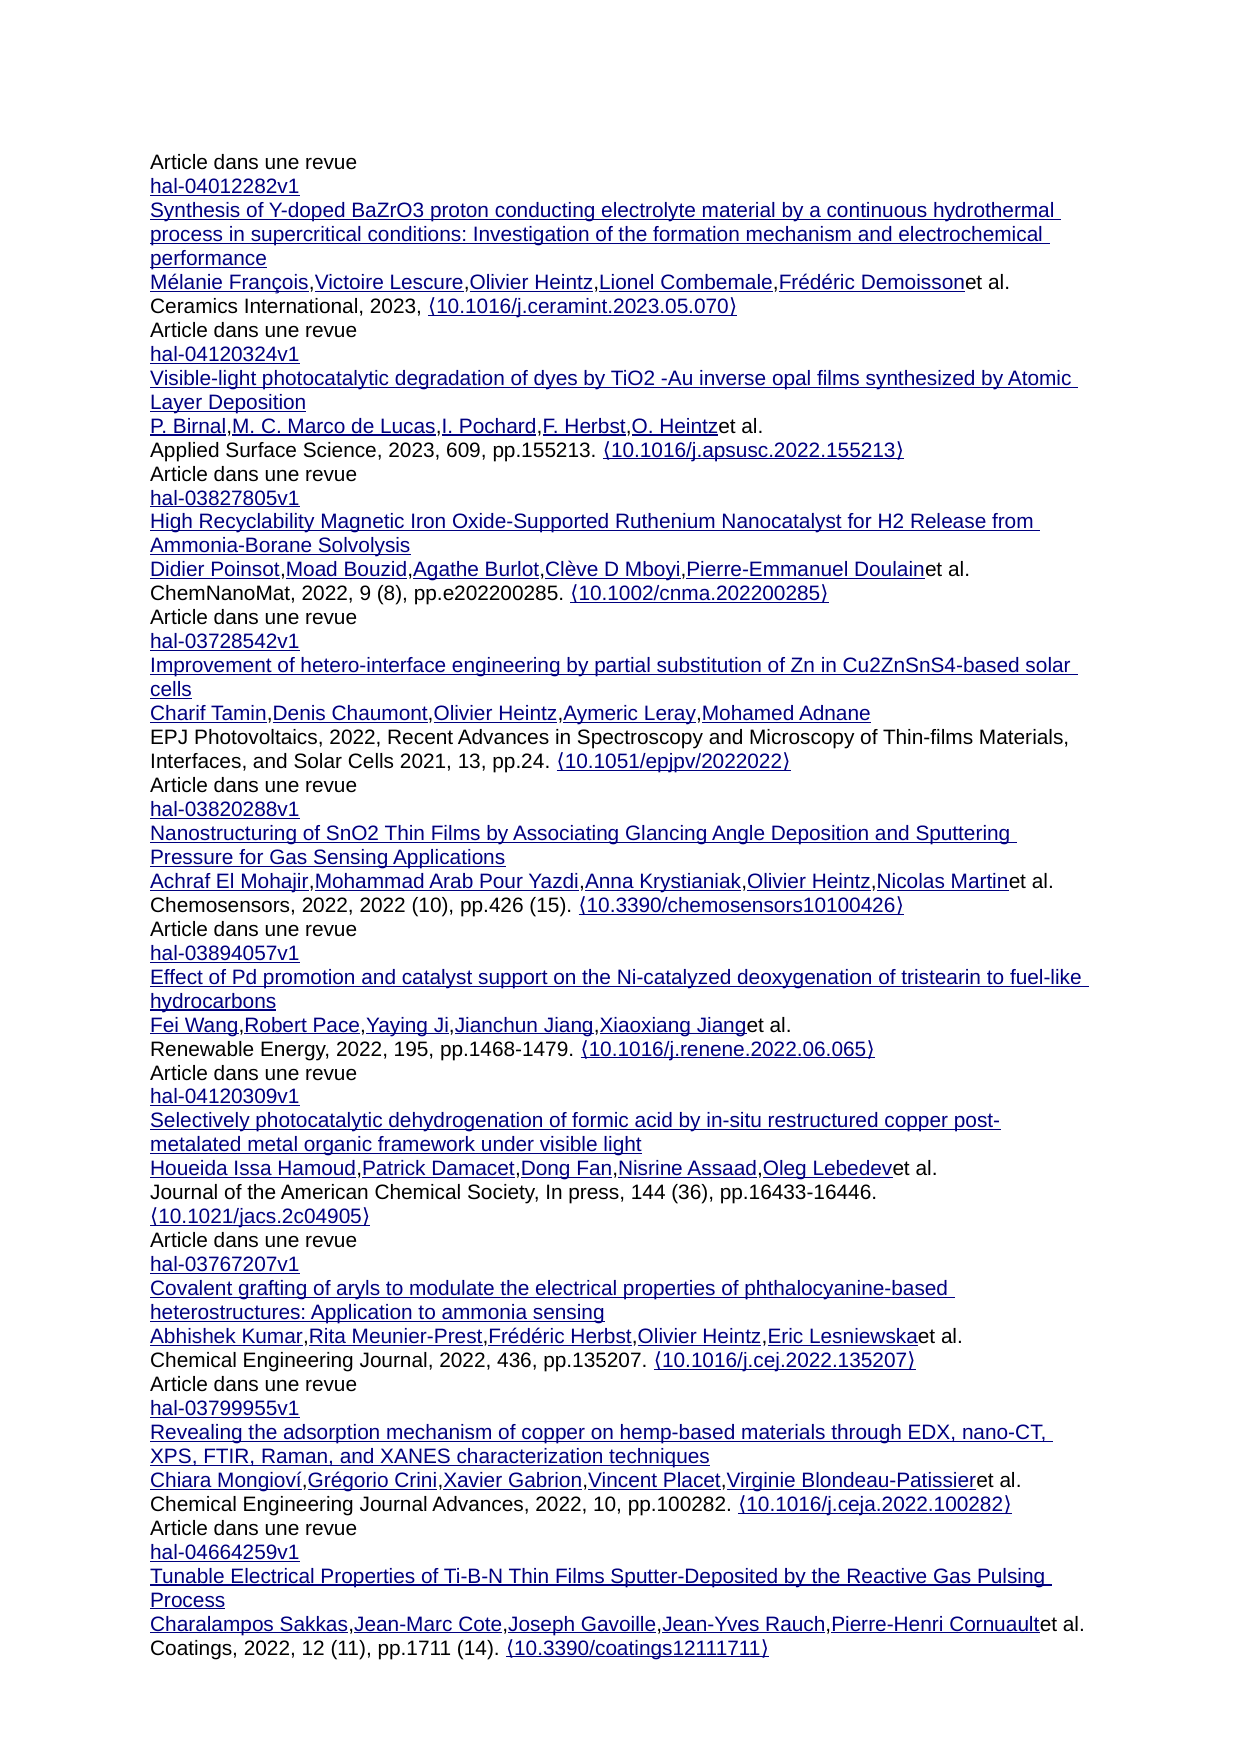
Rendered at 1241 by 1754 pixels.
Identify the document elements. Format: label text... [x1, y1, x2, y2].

table_cell Improvement of hetero-interface engineering by partial substitution of Zn in Cu2ZnSnS4-based solar cells Charif Tamin,Denis Chaumont,Olivier Heintz,Aymeric Leray,Mohamed Adnane EPJ Photovoltaics, 2022, Recent Advances in Spectroscopy and Microscopy of Thin-films Materials, Interfaces, and Solar Cells 2021, 13, pp.24. ⟨10.1051/epjpv/2022022⟩ Article dans une revue hal-03820288v1 [150, 653, 1090, 821]
table_cell Nanostructuring of SnO2 Thin Films by Associating Glancing Angle Deposition and Sputtering Pressure for Gas Sensing Applications Achraf El Mohajir,Mohammad Arab Pour Yazdi,Anna Krystianiak,Olivier Heintz,Nicolas Martinet al. Chemosensors, 2022, 2022 (10), pp.426 (15). ⟨10.3390/chemosensors10100426⟩ Article dans une revue hal-03894057v1 [150, 821, 1090, 964]
table_cell Effect of Pd promotion and catalyst support on the Ni-catalyzed deoxygenation of tristearin to fuel-like hydrocarbons Fei Wang,Robert Pace,Yaying Ji,Jianchun Jiang,Xiaoxiang Jianget al. Renewable Energy, 2022, 195, pp.1468-1479. ⟨10.1016/j.renene.2022.06.065⟩ Article dans une revue hal-04120309v1 [150, 965, 1090, 1108]
table_cell Tunable Electrical Properties of Ti-B-N Thin Films Sputter-Deposited by the Reactive Gas Pulsing Process Charalampos Sakkas,Jean-Marc Cote,Joseph Gavoille,Jean-Yves Rauch,Pierre-Henri Cornuaultet al. Coatings, 2022, 12 (11), pp.1711 (14). ⟨10.3390/coatings12111711⟩ [150, 1564, 1090, 1659]
table_cell High Recyclability Magnetic Iron Oxide‐Supported Ruthenium Nanocatalyst for H2 Release from Ammonia‐Borane Solvolysis Didier Poinsot,Moad Bouzid,Agathe Burlot,Clève D Mboyi,Pierre-Emmanuel Doulainet al. ChemNanoMat, 2022, 9 (8), pp.e202200285. ⟨10.1002/cnma.202200285⟩ Article dans une revue hal-03728542v1 [150, 509, 1090, 653]
table_cell Revealing the adsorption mechanism of copper on hemp-based materials through EDX, nano-CT, XPS, FTIR, Raman, and XANES characterization techniques Chiara Mongioví,Grégorio Crini,Xavier Gabrion,Vincent Placet,Virginie Blondeau-Patissieret al. Chemical Engineering Journal Advances, 2022, 10, pp.100282. ⟨10.1016/j.ceja.2022.100282⟩ Article dans une revue hal-04664259v1 [150, 1420, 1090, 1563]
table_cell Synthesis of Y-doped BaZrO3 proton conducting electrolyte material by a continuous hydrothermal process in supercritical conditions: Investigation of the formation mechanism and electrochemical performance Mélanie François,Victoire Lescure,Olivier Heintz,Lionel Combemale,Frédéric Demoissonet al. Ceramics International, 2023, ⟨10.1016/j.ceramint.2023.05.070⟩ Article dans une revue hal-04120324v1 [150, 198, 1090, 366]
table_cell Selectively photocatalytic dehydrogenation of formic acid by in-situ restructured copper post-metalated metal organic framework under visible light Houeida Issa Hamoud,Patrick Damacet,Dong Fan,Nisrine Assaad,Oleg Lebedevet al. Journal of the American Chemical Society, In press, 144 (36), pp.16433-16446. ⟨10.1021/jacs.2c04905⟩ Article dans une revue hal-03767207v1 [150, 1108, 1090, 1276]
table_cell Covalent grafting of aryls to modulate the electrical properties of phthalocyanine-based heterostructures: Application to ammonia sensing Abhishek Kumar,Rita Meunier-Prest,Frédéric Herbst,Olivier Heintz,Eric Lesniewskaet al. Chemical Engineering Journal, 2022, 436, pp.135207. ⟨10.1016/j.cej.2022.135207⟩ Article dans une revue hal-03799955v1 [150, 1276, 1090, 1420]
table_cell Visible-light photocatalytic degradation of dyes by TiO2 -Au inverse opal films synthesized by Atomic Layer Deposition P. Birnal,M. C. Marco de Lucas,I. Pochard,F. Herbst,O. Heintzet al. Applied Surface Science, 2023, 609, pp.155213. ⟨10.1016/j.apsusc.2022.155213⟩ Article dans une revue hal-03827805v1 [150, 366, 1090, 509]
table_cell Article dans une revue hal-04012282v1 [150, 150, 1090, 198]
